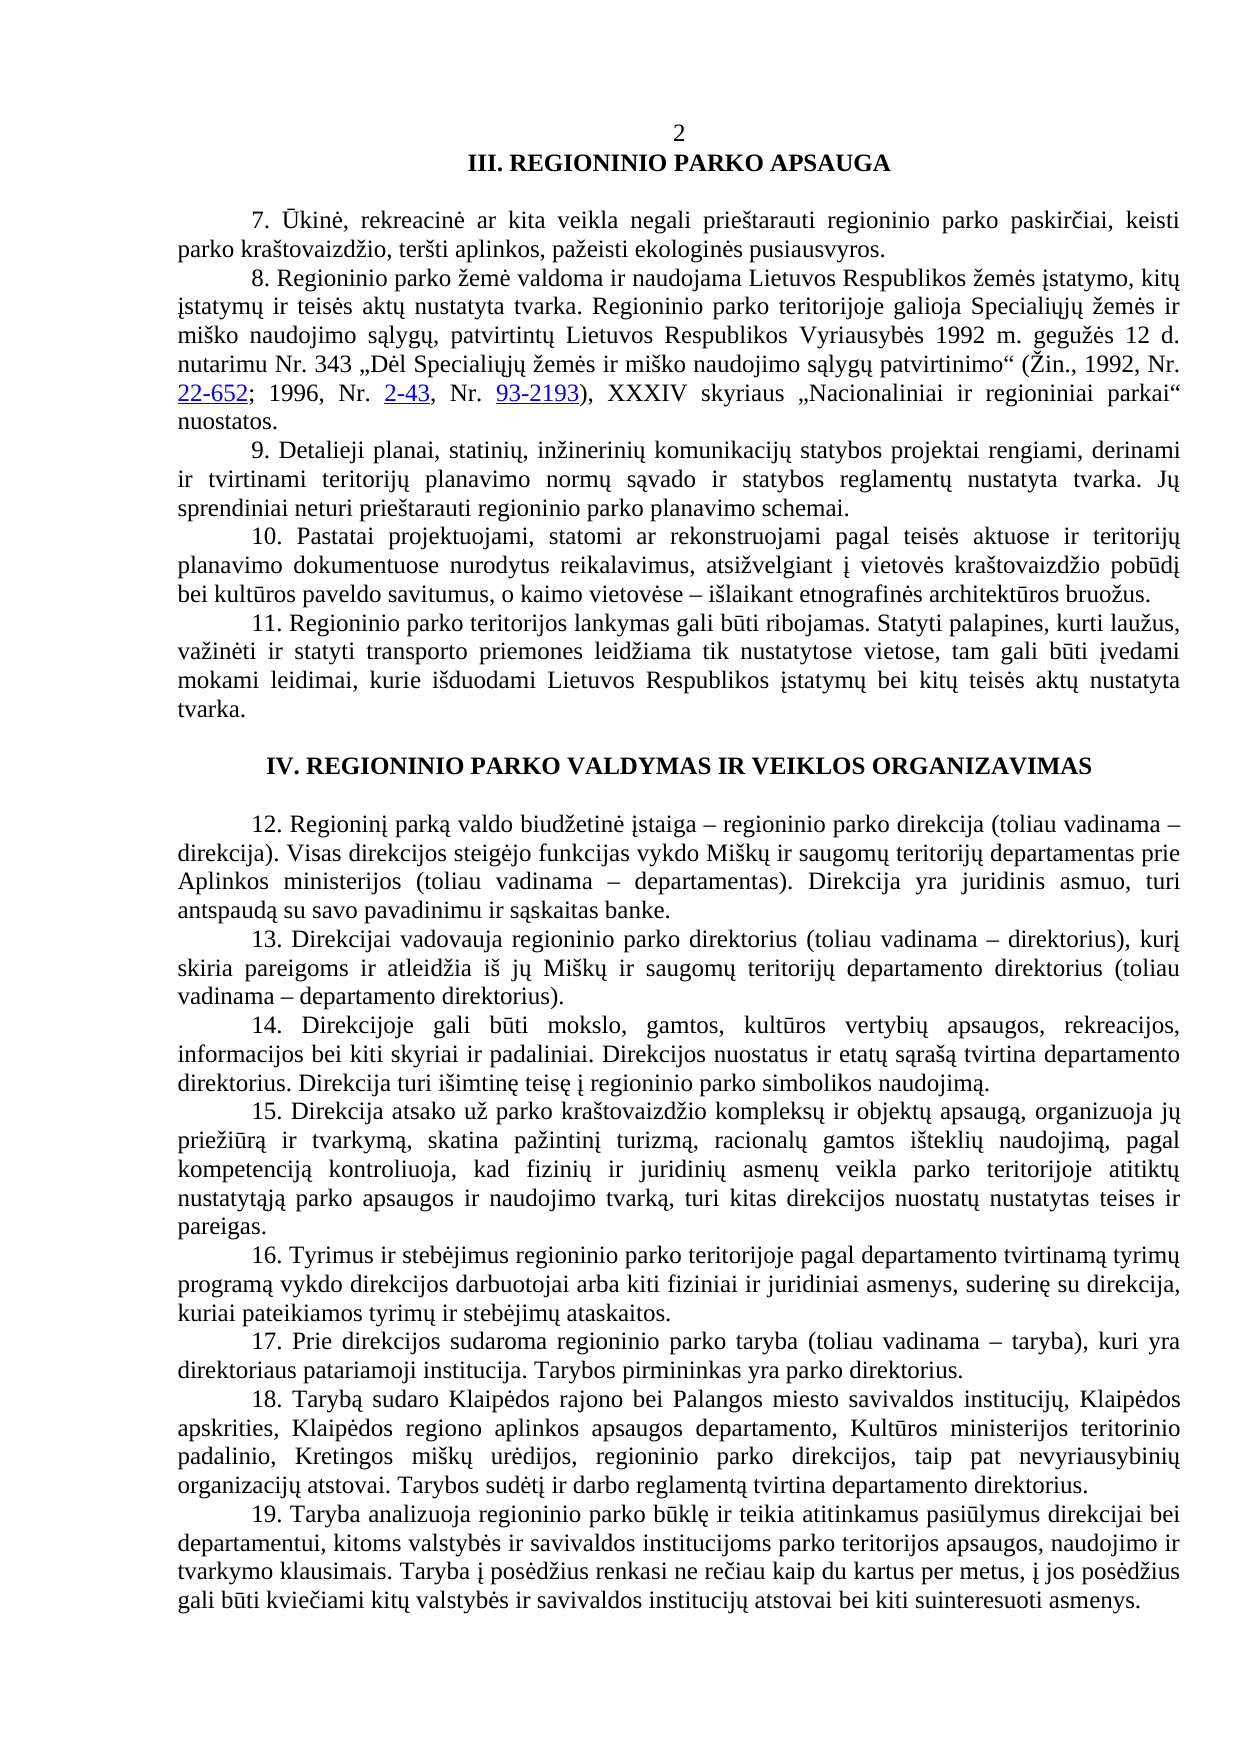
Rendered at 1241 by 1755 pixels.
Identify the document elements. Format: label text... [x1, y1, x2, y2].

text 9. Detalieji planai, statinių, inžinerinių komunikacijų statybos projektai rengiami, derinami ir tvirtinami teritorijų planavimo normų sąvado ir statybos reglamentų nustatyta tvarka. Jų sprendiniai neturi prieštarauti regioninio parko planavimo schemai. [177, 435, 1181, 521]
text 17. Prie direkcijos sudaroma regioninio parko taryba (toliau vadinama – taryba), kuri yra direktoriaus patariamoji institucija. Tarybos pirmininkas yra parko direktorius. [177, 1326, 1181, 1384]
text 16. Tyrimus ir stebėjimus regioninio parko teritorijoje pagal departamento tvirtinamą tyrimų programą vykdo direkcijos darbuotojai arba kiti fiziniai ir juridiniai asmenys, suderinę su direkcija, kuriai pateikiamos tyrimų ir stebėjimų ataskaitos. [177, 1240, 1181, 1326]
text 18. Tarybą sudaro Klaipėdos rajono bei Palangos miesto savivaldos institucijų, Klaipėdos apskrities, Klaipėdos regiono aplinkos apsaugos departamento, Kultūros ministerijos teritorinio padalinio, Kretingos miškų urėdijos, regioninio parko direkcijos, taip pat nevyriausybinių organizacijų atstovai. Tarybos sudėtį ir darbo reglamentą tvirtina departamento direktorius. [177, 1384, 1181, 1499]
text 8. Regioninio parko žemė valdoma ir naudojama Lietuvos Respublikos žemės įstatymo, kitų įstatymų ir teisės aktų nustatyta tvarka. Regioninio parko teritorijoje galioja Specialiųjų žemės ir miško naudojimo sąlygų, patvirtintų Lietuvos Respublikos Vyriausybės 1992 m. gegužės 12 d. nutarimu Nr. 343 „Dėl Specialiųjų žemės ir miško naudojimo sąlygų patvirtinimo“ (Žin., 1992, Nr. 22-652; 1996, Nr. 2-43, Nr. 93-2193), XXXIV skyriaus „Nacionaliniai ir regioniniai parkai“ nuostatos. [177, 263, 1181, 435]
text 13. Direkcijai vadovauja regioninio parko direktorius (toliau vadinama – direktorius), kurį skiria pareigoms ir atleidžia iš jų Miškų ir saugomų teritorijų departamento direktorius (toliau vadinama – departamento direktorius). [177, 924, 1181, 1010]
text 11. Regioninio parko teritorijos lankymas gali būti ribojamas. Statyti palapines, kurti laužus, važinėti ir statyti transporto priemones leidžiama tik nustatytose vietose, tam gali būti įvedami mokami leidimai, kurie išduodami Lietuvos Respublikos įstatymų bei kitų teisės aktų nustatyta tvarka. [177, 608, 1181, 723]
text 10. Pastatai projektuojami, statomi ar rekonstruojami pagal teisės aktuose ir teritorijų planavimo dokumentuose nurodytus reikalavimus, atsižvelgiant į vietovės kraštovaizdžio pobūdį bei kultūros paveldo savitumus, o kaimo vietovėse – išlaikant etnografinės architektūros bruožus. [177, 521, 1181, 608]
text III. REGIONINIO PARKO APSAUGA [177, 148, 1181, 176]
text 19. Taryba analizuoja regioninio parko būklę ir teikia atitinkamus pasiūlymus direkcijai bei departamentui, kitoms valstybės ir savivaldos institucijoms parko teritorijos apsaugos, naudojimo ir tvarkymo klausimais. Taryba į posėdžius renkasi ne rečiau kaip du kartus per metus, į jos posėdžius gali būti kviečiami kitų valstybės ir savivaldos institucijų atstovai bei kiti suinteresuoti asmenys. [177, 1499, 1181, 1614]
text 7. Ūkinė, rekreacinė ar kita veikla negali prieštarauti regioninio parko paskirčiai, keisti parko kraštovaizdžio, teršti aplinkos, pažeisti ekologinės pusiausvyros. [177, 205, 1181, 263]
text 15. Direkcija atsako už parko kraštovaizdžio kompleksų ir objektų apsaugą, organizuoja jų priežiūrą ir tvarkymą, skatina pažintinį turizmą, racionalų gamtos išteklių naudojimą, pagal kompetenciją kontroliuoja, kad fizinių ir juridinių asmenų veikla parko teritorijoje atitiktų nustatytąją parko apsaugos ir naudojimo tvarką, turi kitas direkcijos nuostatų nustatytas teises ir pareigas. [177, 1096, 1181, 1240]
text 14. Direkcijoje gali būti mokslo, gamtos, kultūros vertybių apsaugos, rekreacijos, informacijos bei kiti skyriai ir padaliniai. Direkcijos nuostatus ir etatų sąrašą tvirtina departamento direktorius. Direkcija turi išimtinę teisę į regioninio parko simbolikos naudojimą. [177, 1010, 1181, 1096]
text 12. Regioninį parką valdo biudžetinė įstaiga – regioninio parko direkcija (toliau vadinama – direkcija). Visas direkcijos steigėjo funkcijas vykdo Miškų ir saugomų teritorijų departamentas prie Aplinkos ministerijos (toliau vadinama – departamentas). Direkcija yra juridinis asmuo, turi antspaudą su savo pavadinimu ir sąskaitas banke. [177, 809, 1181, 924]
text IV. REGIONINIO PARKO VALDYMAS IR VEIKLOS ORGANIZAVIMAS [177, 751, 1181, 780]
